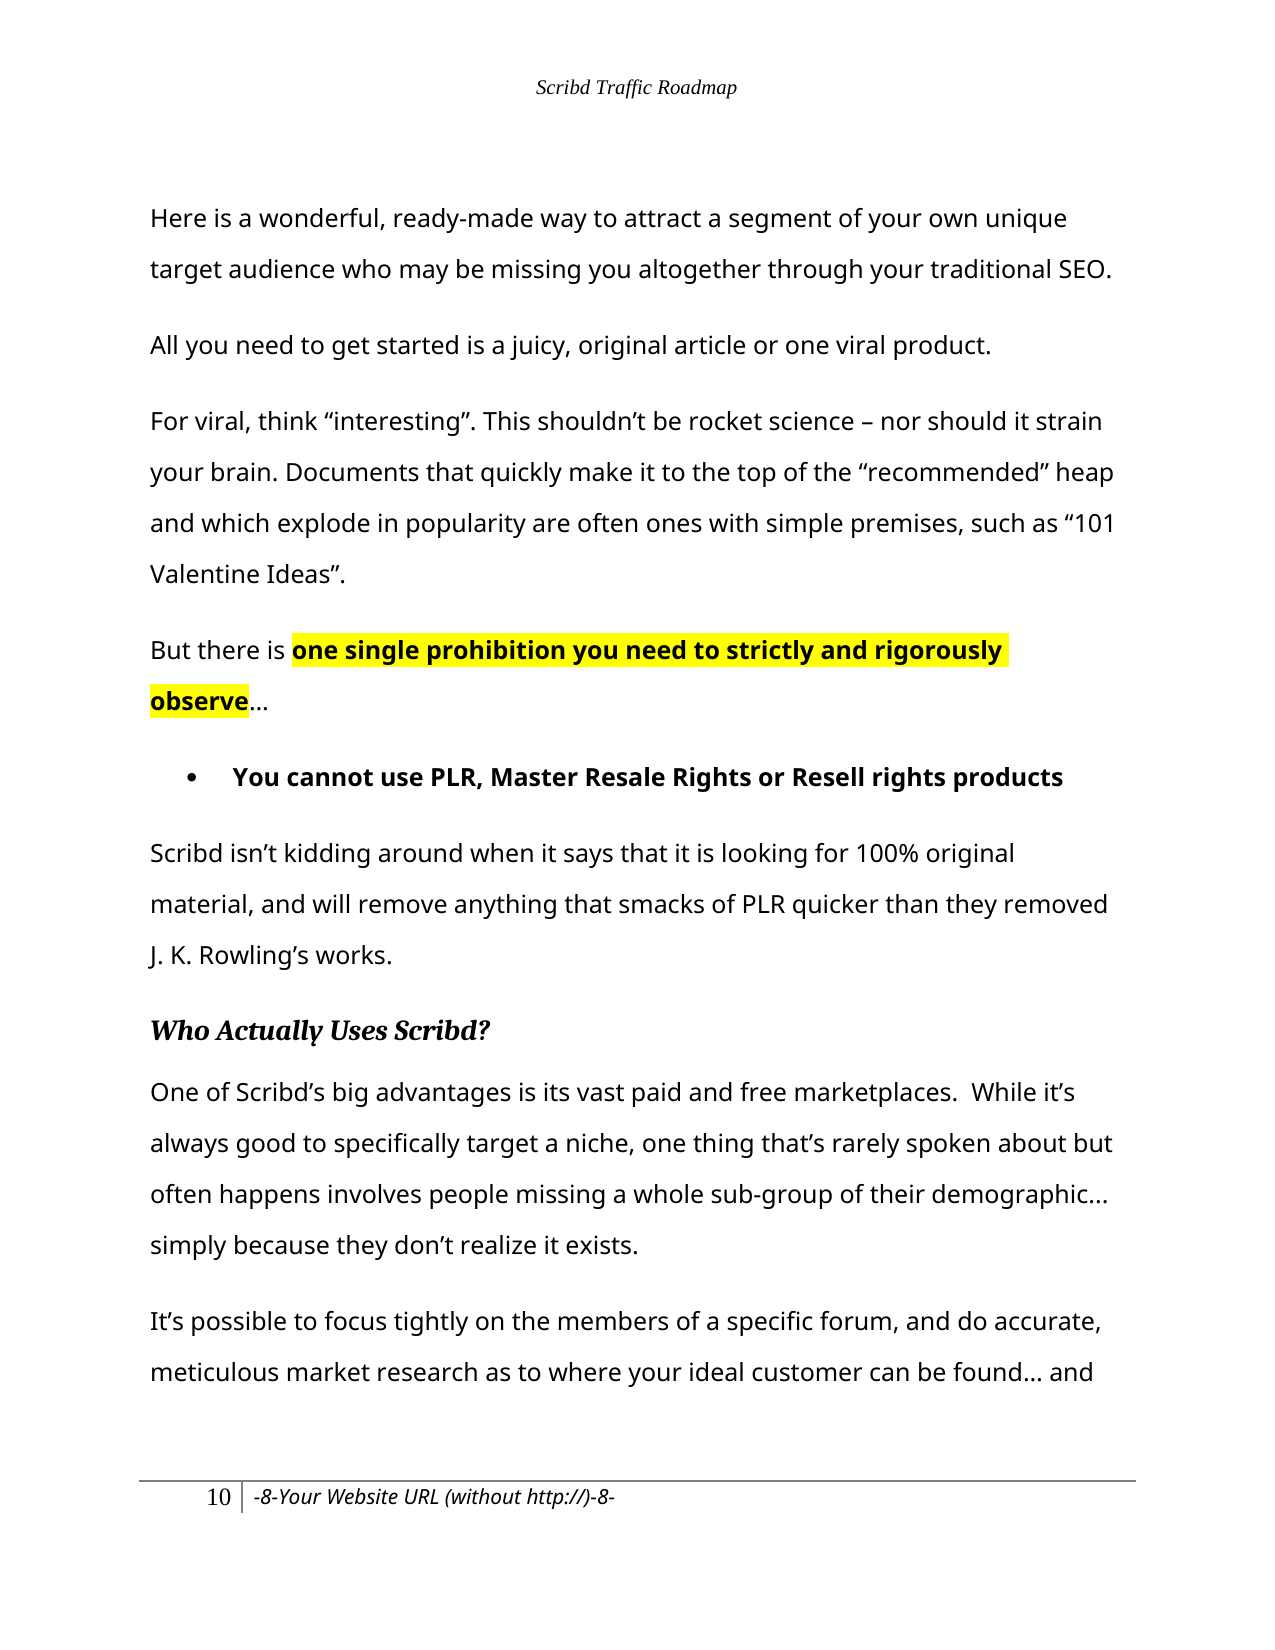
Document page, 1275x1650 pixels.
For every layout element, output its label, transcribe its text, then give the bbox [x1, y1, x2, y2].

list You cannot use PLR, Master Resale Rights or Resell rights products [187, 759, 1125, 794]
text It’s possible to focus tightly on the members of a specific forum, and do accurate, meticulous market research as to where your ideal customer can be found… and [150, 1304, 1125, 1389]
text All you need to get started is a juicy, original article or one viral product. [150, 327, 1125, 361]
text Here is a wonderful, ready-made way to attract a segment of your own unique target audience who may be missing you altogether through your traditional SEO. [150, 200, 1125, 285]
subtitle Who Actually Uses Scribd? [150, 1014, 1125, 1050]
text Scribd isn’t kidding around when it says that it is looking for 100% original material, and will remove anything that smacks of PLR quicker than they removed J. K. Rowling’s works. [150, 836, 1125, 972]
text One of Scribd’s big advantages is its vast paid and free marketplaces. While it’s always good to specifically target a niche, one thing that’s rarely spoken about but often happens involves people missing a whole sub-group of their demographic... simply because they don’t realize it exists. [150, 1075, 1125, 1262]
text For viral, think “interesting”. This shouldn’t be rocket science – nor should it strain your brain. Documents that quickly make it to the top of the “recommended” heap and which explode in popularity are often ones with simple premises, such as “101 Valentine Ideas”. [150, 403, 1125, 591]
text But there is one single prohibition you need to strictly and rigorously observe… [150, 632, 1125, 718]
